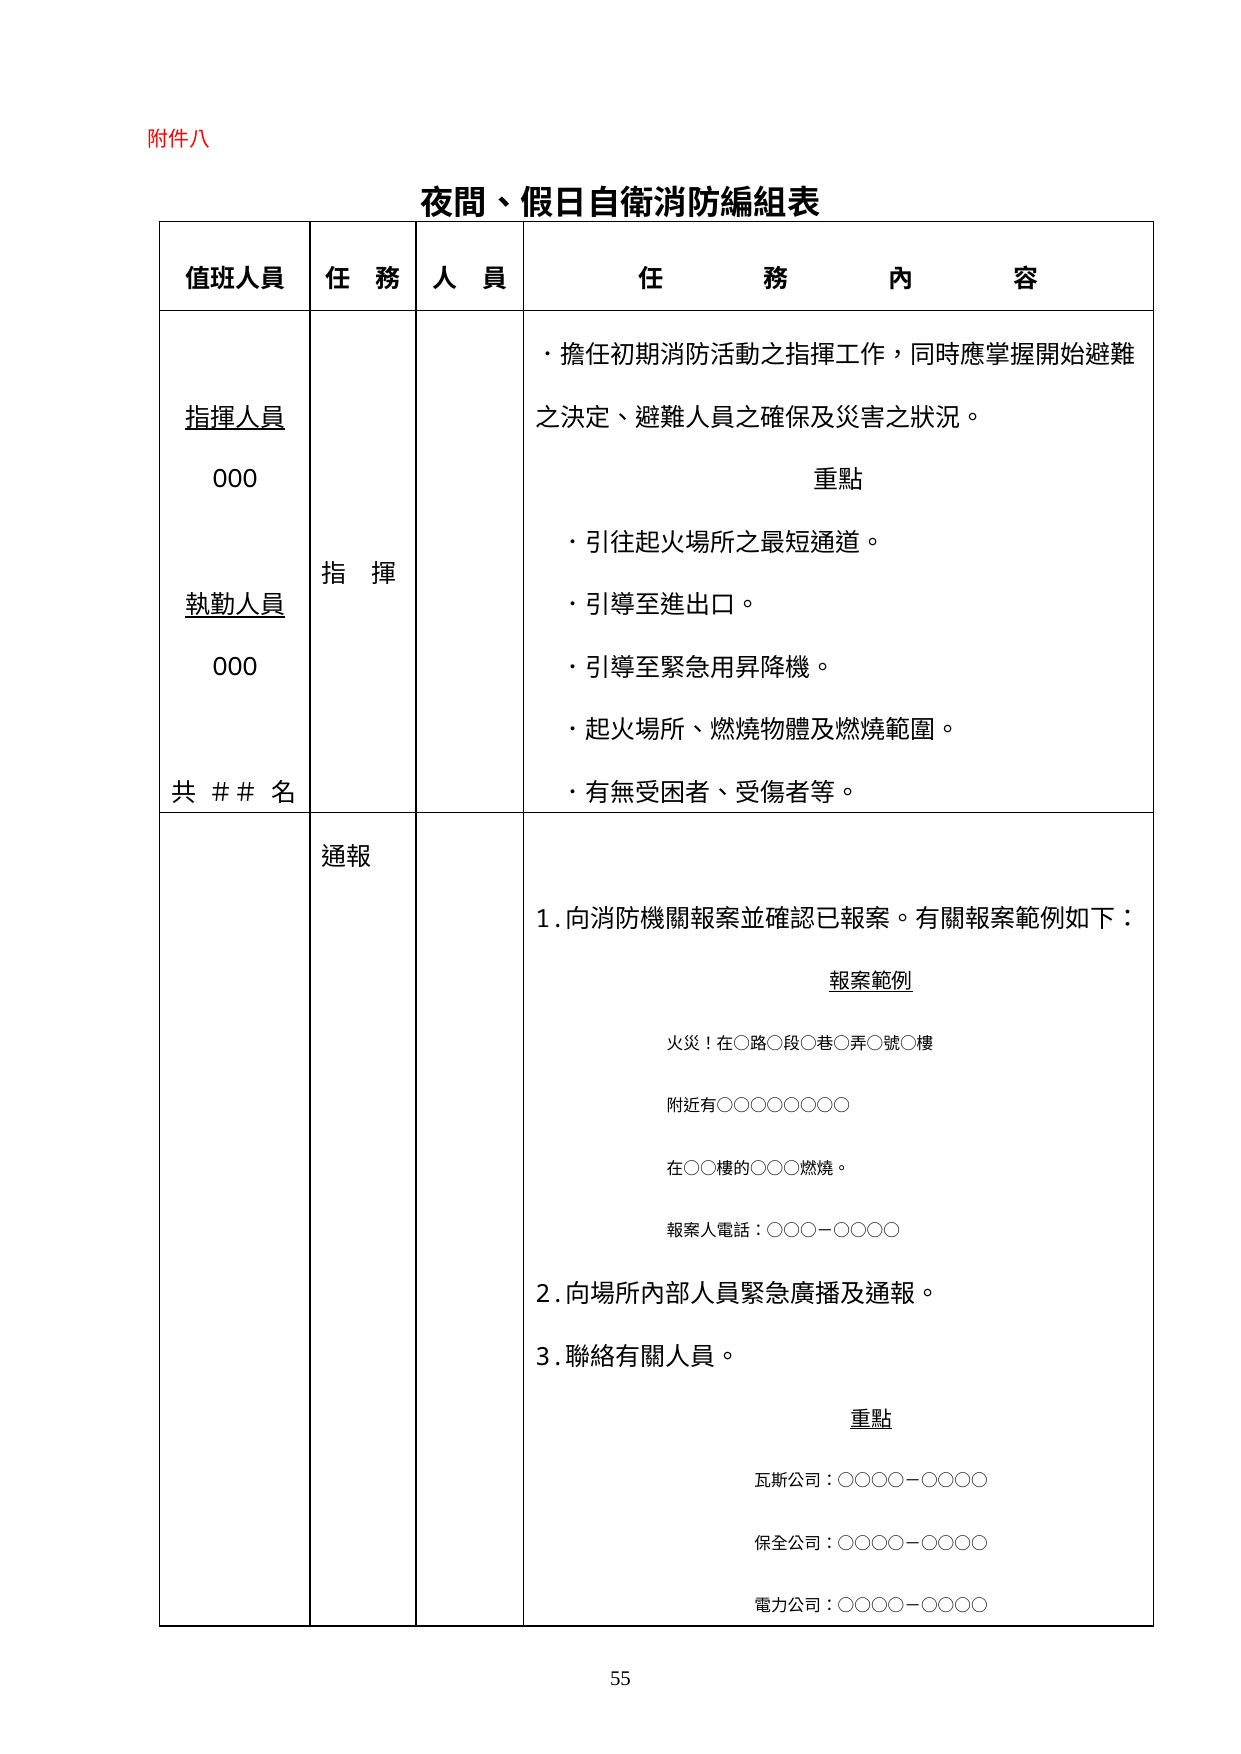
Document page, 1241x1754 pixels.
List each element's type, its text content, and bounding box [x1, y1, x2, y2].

table_cell [417, 311, 523, 811]
text 附件八 [148, 96, 1092, 158]
table_header 重點 瓦斯公司：○○○○－○○○○ 保全公司：○○○○－○○○○ 電力公司：○○○○－○○○○ [655, 1375, 1086, 1625]
table_header 任 務 內 容 [524, 222, 1153, 310]
table_header 任 務 [311, 222, 415, 310]
table_cell 指 揮 [311, 311, 415, 811]
table_header 人 員 [417, 222, 523, 310]
table_cell [417, 813, 523, 1625]
table_cell 1.向消防機關報案並確認已報案。有關報案範例如下： 2.向場所內部人員緊急廣播及通報。 3.聯絡有關人員。 [524, 813, 1153, 1625]
table_cell [160, 813, 309, 1625]
table_cell ．擔任初期消防活動之指揮工作，同時應掌握開始避難之決定、避難人員之確保及災害之狀況。 重點 ．引往起火場所之最短通道。 ．引導至進出口。 ．引導至緊急用昇降機。 ．起火場所、燃燒物體及燃燒範圍。 ．有無受困者、受傷者等。 [524, 311, 1153, 811]
text 夜間、假日自衛消防編組表 [148, 158, 1092, 221]
table_header 報案範例 火災！在○路○段○巷○弄○號○樓 附近有○○○○○○○○ 在○○樓的○○○燃燒。 報案人電話：○○○－○○○○ [655, 938, 1086, 1250]
table_cell 通報 [311, 813, 415, 1625]
table_cell 指揮人員OOO 執勤人員 OOO 共 ＃＃ 名 [160, 311, 309, 811]
table_header 值班人員 [160, 222, 309, 310]
